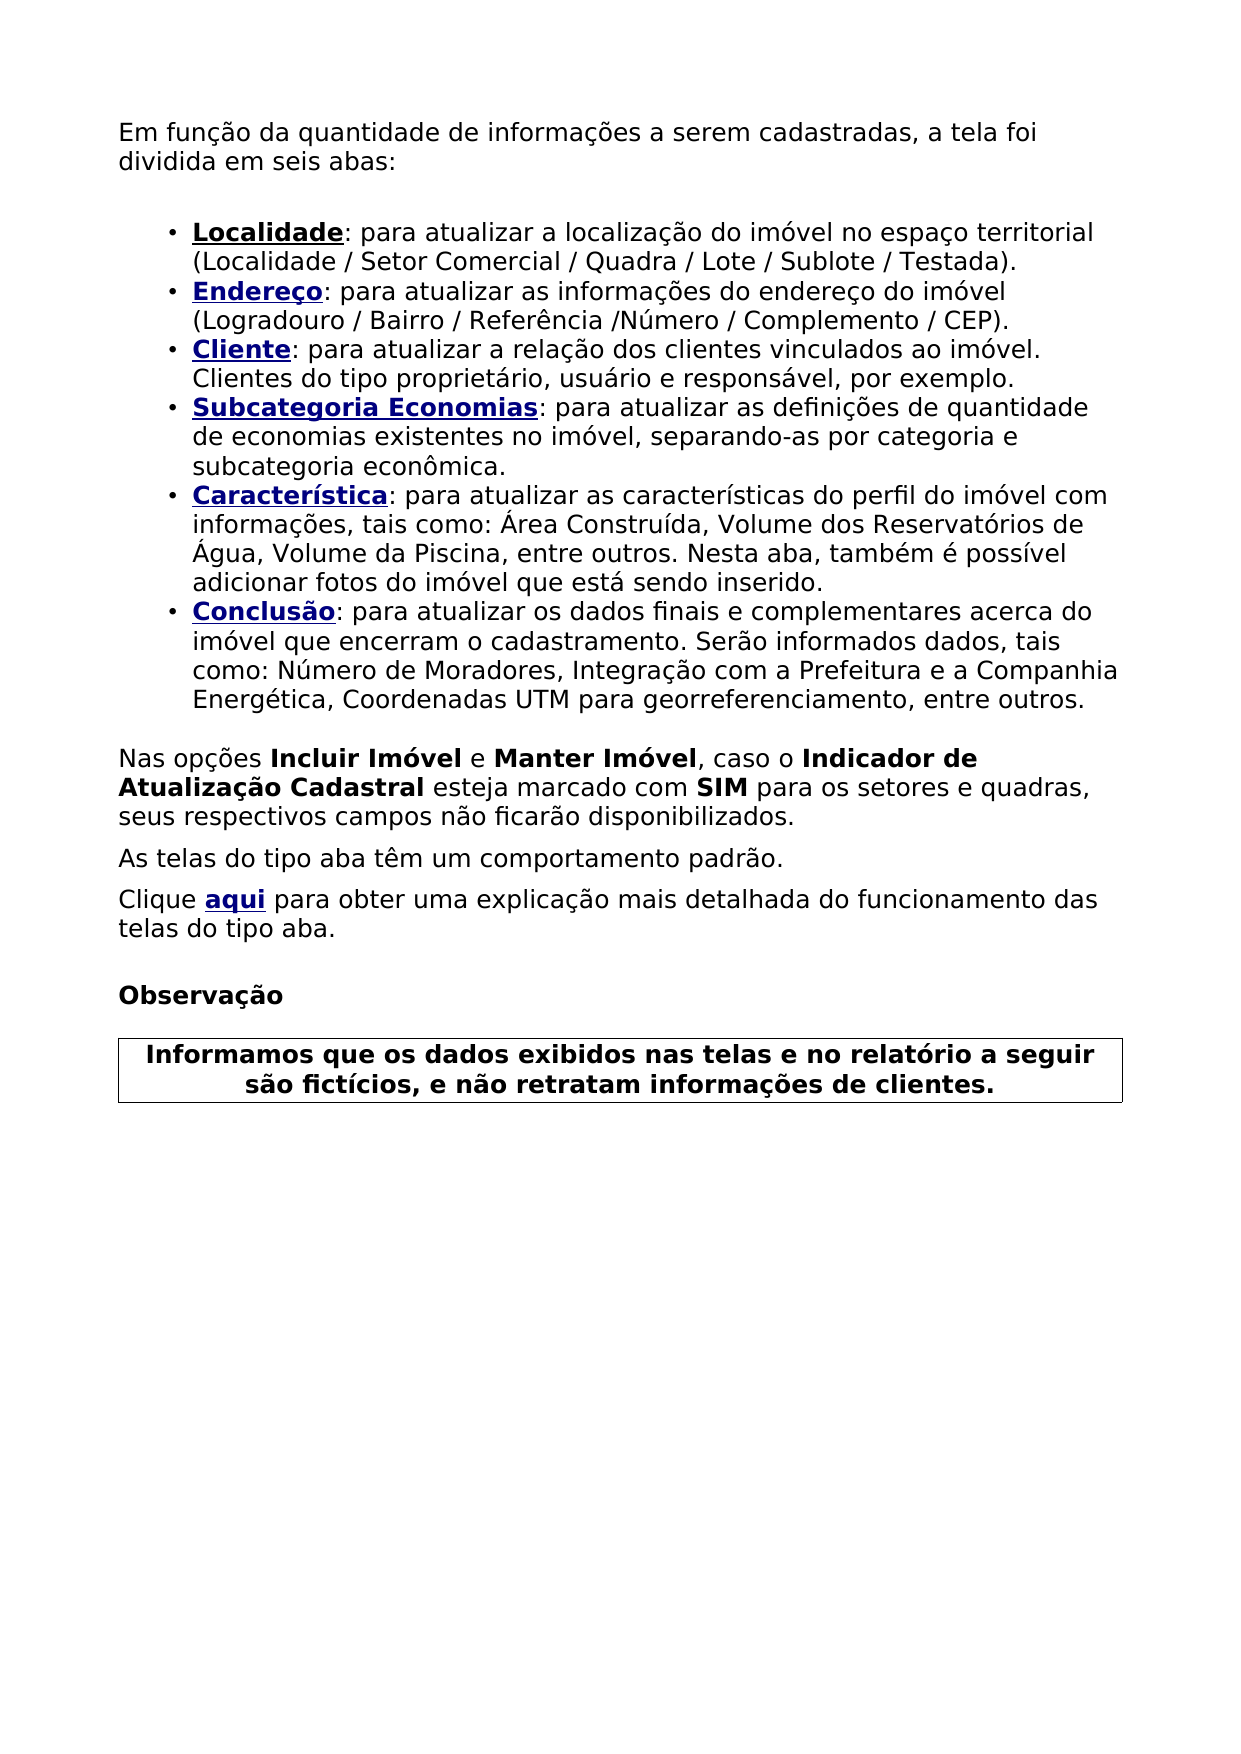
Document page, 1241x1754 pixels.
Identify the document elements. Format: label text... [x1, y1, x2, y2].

list Conclusão: para atualizar os dados finais e complementares acerca do imóvel que encerram o cadastramento. Serão informados dados, tais como: Número de Moradores, Integração com a Prefeitura e a Companhia Energética, Coordenadas UTM para georreferenciamento, entre outros. [177, 598, 1122, 714]
list Endereço: para atualizar as informações do endereço do imóvel (Logradouro / Bairro / Referência /Número / Complemento / CEP). [177, 277, 1122, 335]
list Localidade: para atualizar a localização do imóvel no espaço territorial (Localidade / Setor Comercial / Quadra / Lote / Sublote / Testada). [177, 218, 1122, 277]
text Clique aqui para obter uma explicação mais detalhada do funcionamento das telas do tipo aba. [118, 885, 1122, 944]
list Subcategoria Economias: para atualizar as definições de quantidade de economias existentes no imóvel, separando-as por categoria e subcategoria econômica. [177, 393, 1122, 481]
table_header Informamos que os dados exibidos nas telas e no relatório a seguir são fictícios, e não retratam informações de clientes. [119, 1039, 1122, 1102]
list Característica: para atualizar as características do perfil do imóvel com informações, tais como: Área Construída, Volume dos Reservatórios de Água, Volume da Piscina, entre outros. Nesta aba, também é possível adicionar fotos do imóvel que está sendo inserido. [177, 481, 1122, 598]
list Cliente: para atualizar a relação dos clientes vinculados ao imóvel. Clientes do tipo proprietário, usuário e responsável, por exemplo. [177, 335, 1122, 393]
text Em função da quantidade de informações a serem cadastradas, a tela foi dividida em seis abas: [118, 118, 1122, 176]
text As telas do tipo aba têm um comportamento padrão. [118, 844, 1122, 873]
text Nas opções Incluir Imóvel e Manter Imóvel, caso o Indicador de Atualização Cadastral esteja marcado com SIM para os setores e quadras, seus respectivos campos não ficarão disponibilizados. [118, 744, 1122, 831]
subtitle Observação [118, 981, 1122, 1010]
